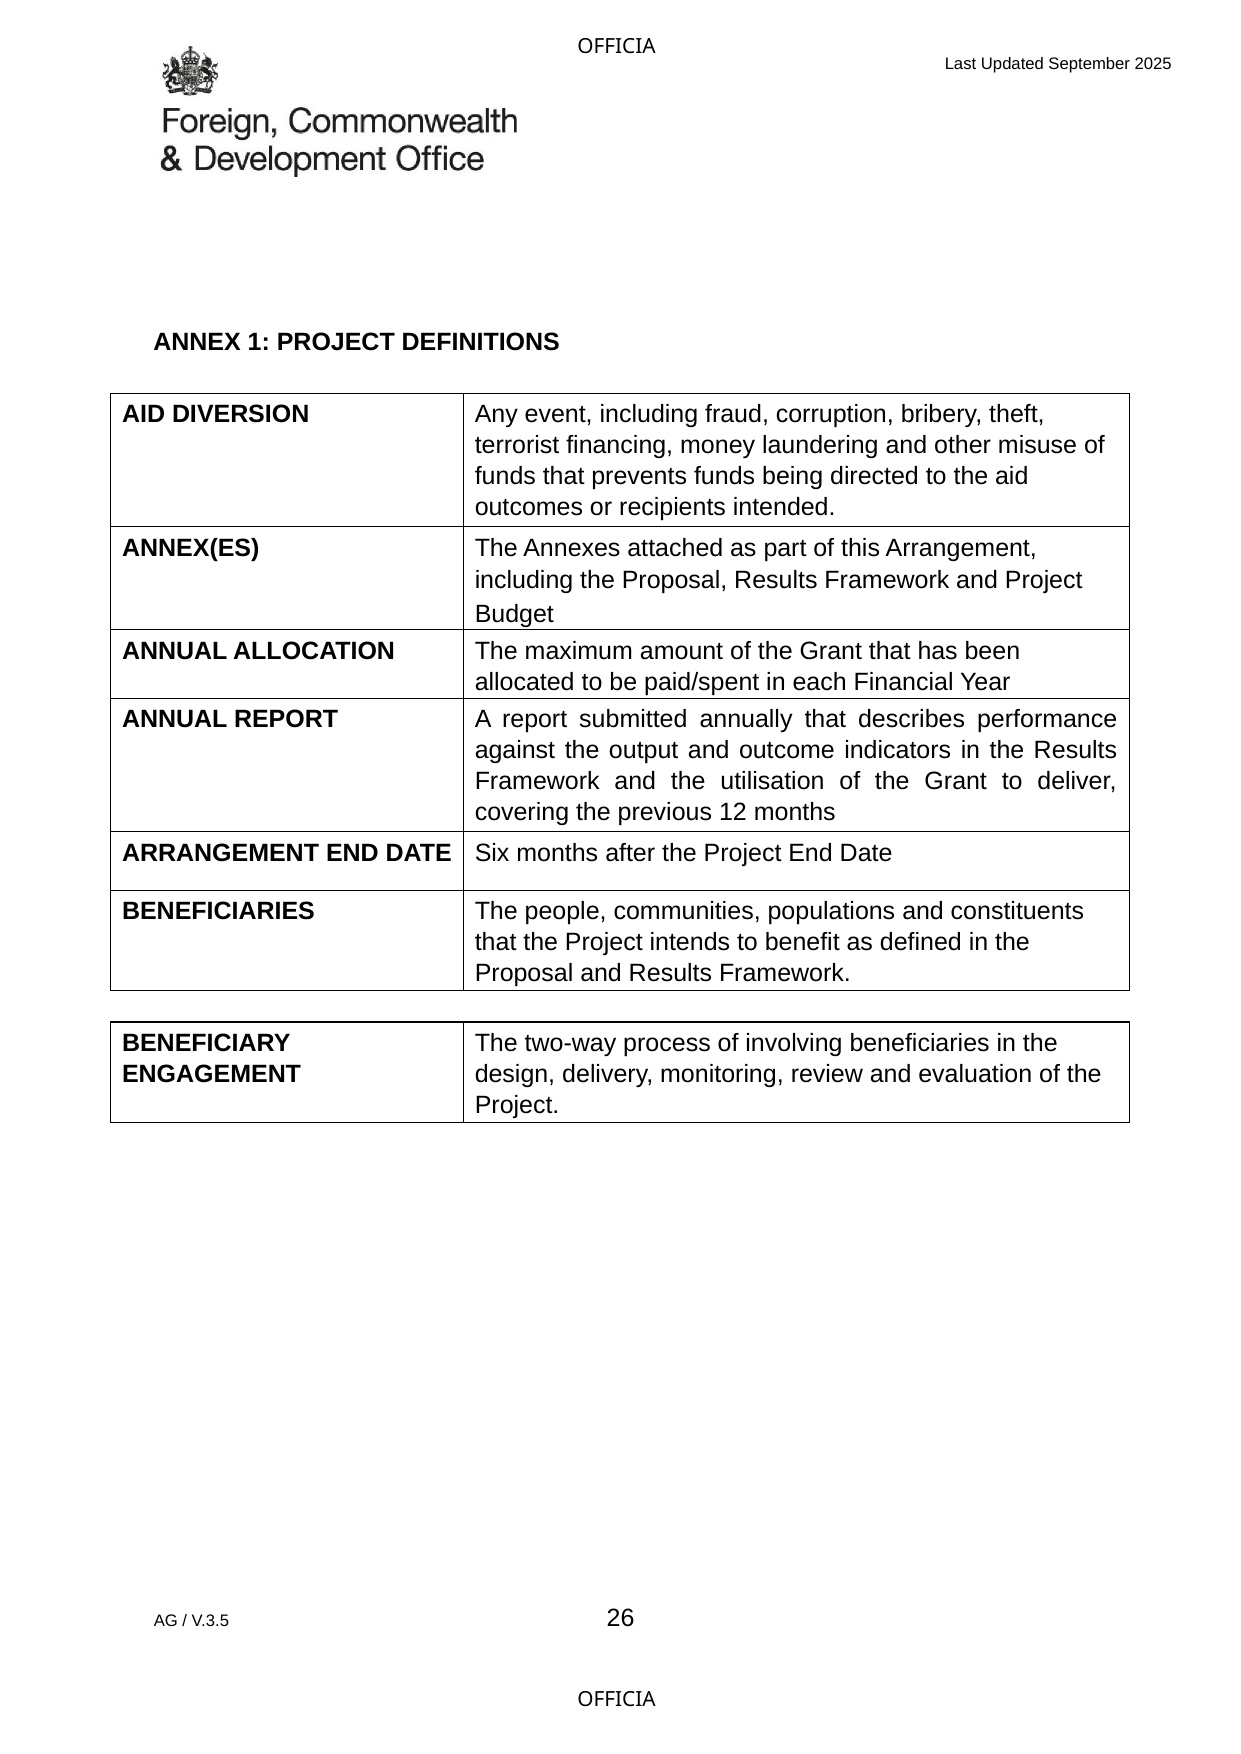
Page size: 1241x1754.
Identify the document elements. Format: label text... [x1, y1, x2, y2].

table_cell ANNUAL ALLOCATION [111, 630, 463, 698]
table_header AID DIVERSION [111, 394, 463, 526]
table_header BENEFICIARY ENGAGEMENT [111, 1023, 463, 1122]
table_cell ARRANGEMENT END DATE [111, 832, 463, 889]
table_cell The Annexes attached as part of this Arrangement, including the Proposal, Results Framework and Project Budget [464, 527, 1129, 629]
table_cell Six months after the Project End Date [464, 832, 1129, 889]
table_cell ANNEX(ES) [111, 527, 463, 629]
table_header The two-way process of involving beneficiaries in the design, delivery, monitoring, review and evaluation of the Project. [464, 1023, 1129, 1122]
table_header Any event, including fraud, corruption, bribery, theft, terrorist financing, money laundering and other misuse of funds that prevents funds being directed to the aid outcomes or recipients intended. [464, 394, 1129, 526]
table_cell A report submitted annually that describes performance against the output and outcome indicators in the Results Framework and the utilisation of the Grant to deliver, covering the previous 12 months [464, 699, 1129, 831]
table_cell ANNUAL REPORT [111, 699, 463, 831]
table_cell BENEFICIARIES [111, 891, 463, 990]
table_cell The people, communities, populations and constituents that the Project intends to benefit as defined in the Proposal and Results Framework. [464, 891, 1129, 990]
subtitle ANNEX 1: PROJECT DEFINITIONS [153, 327, 1087, 355]
table_cell The maximum amount of the Grant that has been allocated to be paid/spent in each Financial Year [464, 630, 1129, 698]
